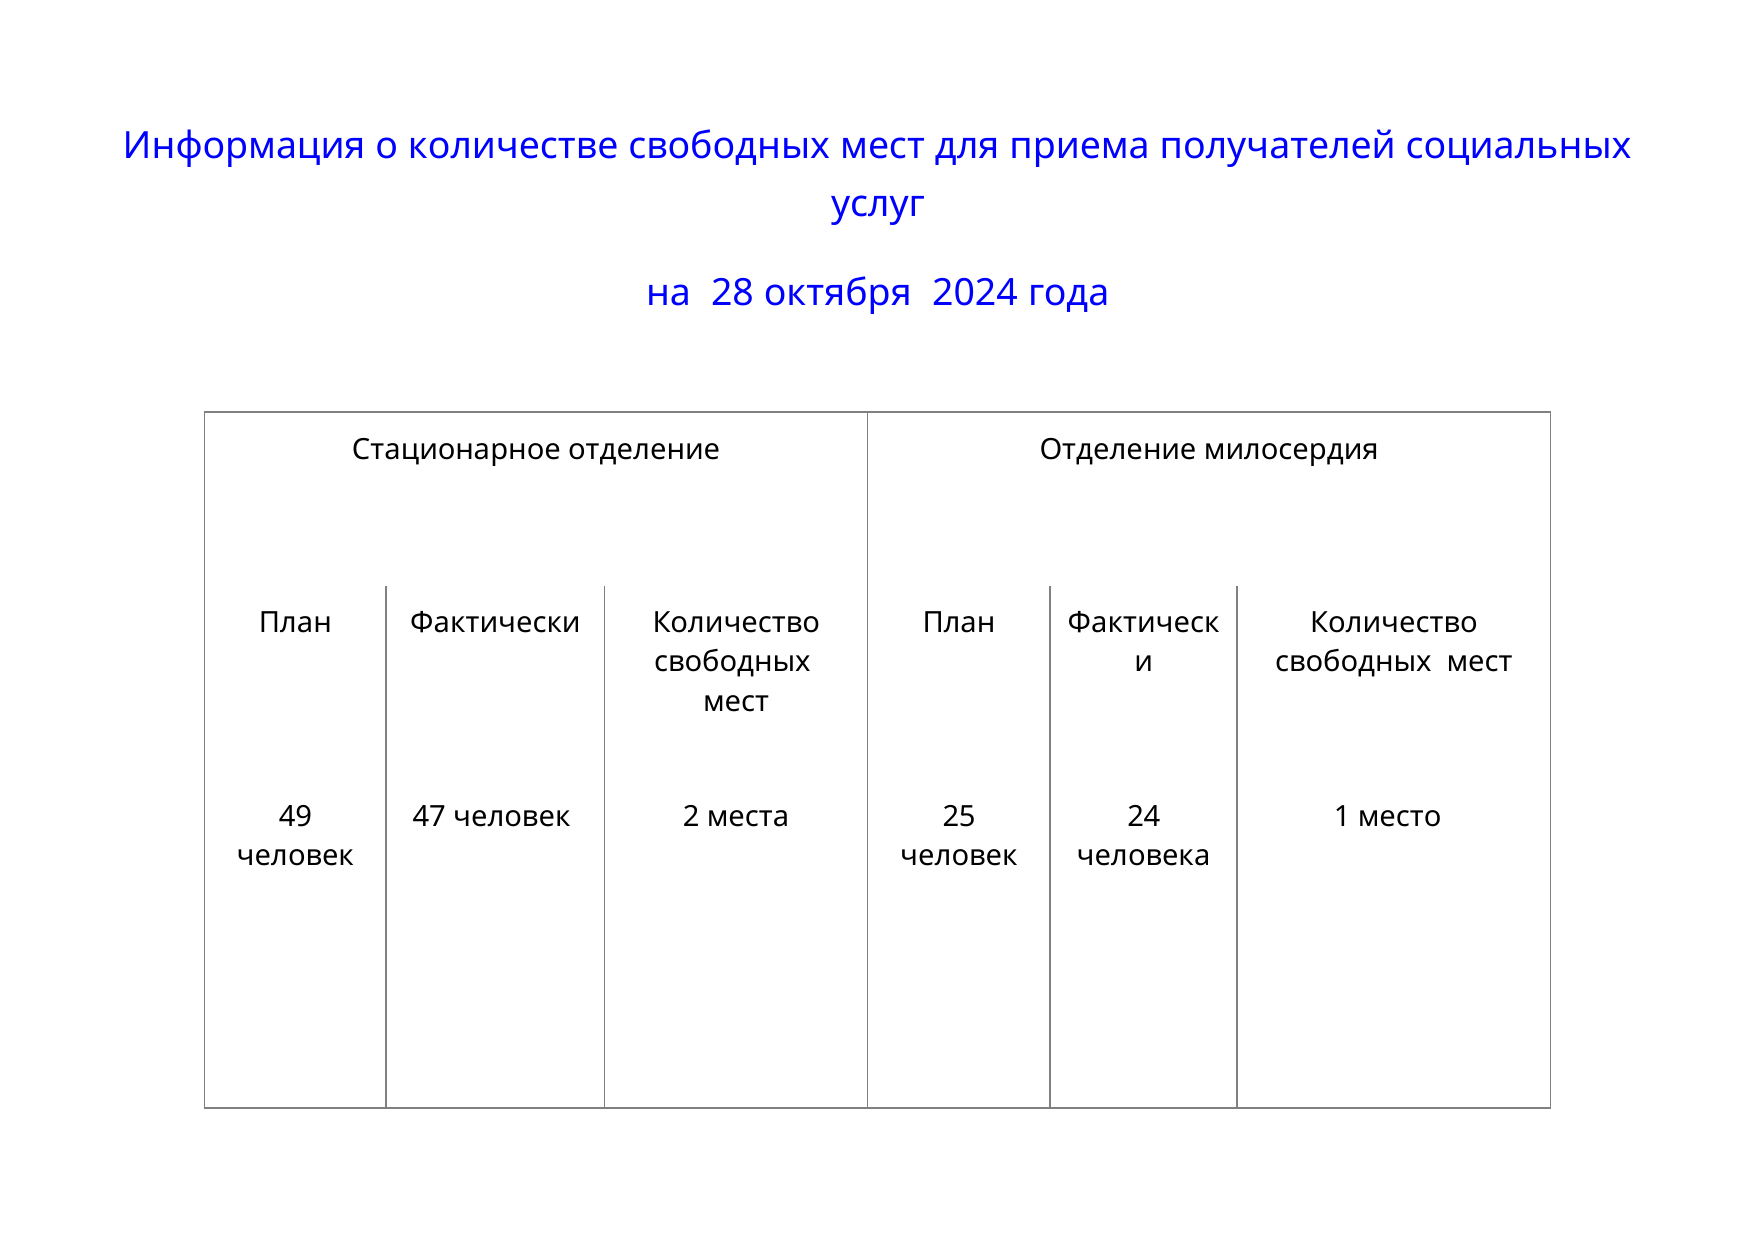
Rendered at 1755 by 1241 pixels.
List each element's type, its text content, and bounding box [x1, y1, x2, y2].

table_cell Фактически [387, 586, 604, 722]
table_cell Количество свободных мест [1238, 586, 1550, 722]
table_cell 25 человек [868, 723, 1049, 1107]
text Информация о количестве свободных мест для приема получателей социальных услуг [118, 118, 1637, 228]
table_header Стационарное отделение [205, 413, 867, 586]
table_cell План [868, 586, 1049, 722]
table_cell 49 человек [205, 723, 385, 1107]
table_header Отделение милосердия [868, 413, 1550, 586]
table_cell 47 человек [387, 723, 604, 1107]
table_cell 24 человека [1051, 723, 1236, 1107]
text на 28 октября 2024 года [118, 265, 1637, 316]
table_cell План [205, 586, 385, 722]
table_cell 2 места [605, 723, 867, 1107]
table_cell Количество свободных мест [605, 586, 867, 722]
table_cell 1 место [1238, 723, 1550, 1107]
table_cell Фактически [1051, 586, 1236, 722]
